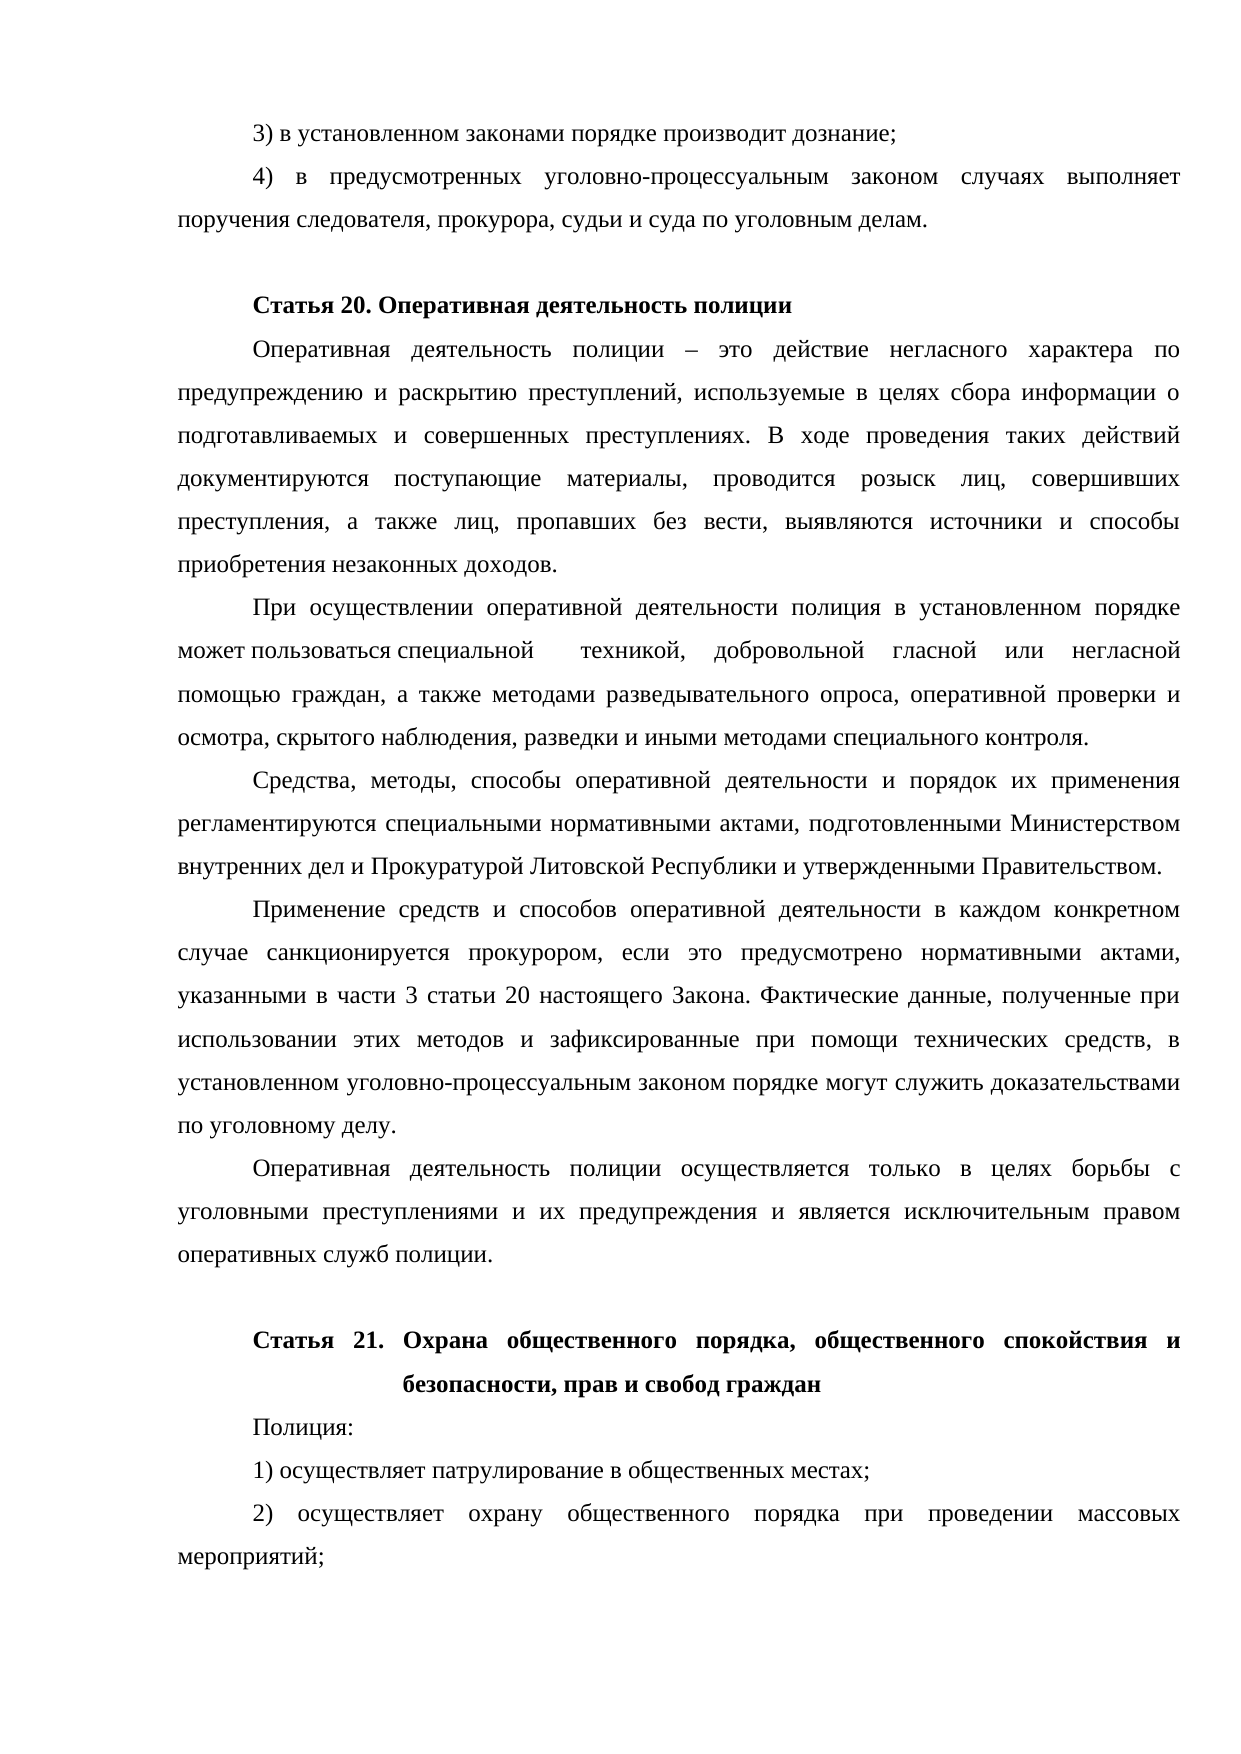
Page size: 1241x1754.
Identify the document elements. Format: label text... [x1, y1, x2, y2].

text Полиция: [177, 1412, 1181, 1441]
text Оперативная деятельность полиции – это действие негласного характера по предупреждению и раскрытию преступлений, используемые в целях сбора информации о подготавливаемых и совершенных преступлениях. В ходе проведения таких действий документируются поступающие материалы, проводится розыск лиц, совершивших преступления, а также лиц, пропавших без вести, выявляются источники и способы приобретения незаконных доходов. [177, 334, 1181, 578]
text Оперативная деятельность полиции осуществляется только в целях борьбы с уголовными преступлениями и их предупреждения и является исключительным правом оперативных служб полиции. [177, 1153, 1181, 1268]
text Статья 20. Оперативная деятельность полиции [177, 291, 1181, 319]
text 1) осуществляет патрулирование в общественных местах; [177, 1455, 1181, 1484]
text При осуществлении оперативной деятельности полиция в установленном порядке может пользоваться специальной техникой, добровольной гласной или негласной помощью граждан, а также методами разведывательного опроса, оперативной проверки и осмотра, скрытого наблюдения, разведки и иными методами специального контроля. [177, 592, 1181, 751]
text 3) в установленном законами порядке производит дознание; [177, 118, 1181, 147]
text 2) осуществляет охрану общественного порядка при проведении массовых мероприятий; [177, 1498, 1181, 1570]
text Статья 21. Охрана общественного порядка, общественного спокойствия и безопасности, прав и свобод граждан [252, 1326, 1181, 1397]
text 4) в предусмотренных уголовно-процессуальным законом случаях выполняет поручения следователя, прокурора, судьи и суда по уголовным делам. [177, 161, 1181, 233]
text Средства, методы, способы оперативной деятельности и порядок их применения регламентируются специальными нормативными актами, подготовленными Министерством внутренних дел и Прокуратурой Литовской Республики и утвержденными Правительством. [177, 765, 1181, 880]
text Применение средств и способов оперативной деятельности в каждом конкретном случае санкционируется прокурором, если это предусмотрено нормативными актами, указанными в части 3 статьи 20 настоящего Закона. Фактические данные, полученные при использовании этих методов и зафиксированные при помощи технических средств, в установленном уголовно-процессуальным законом порядке могут служить доказательствами по уголовному делу. [177, 894, 1181, 1139]
